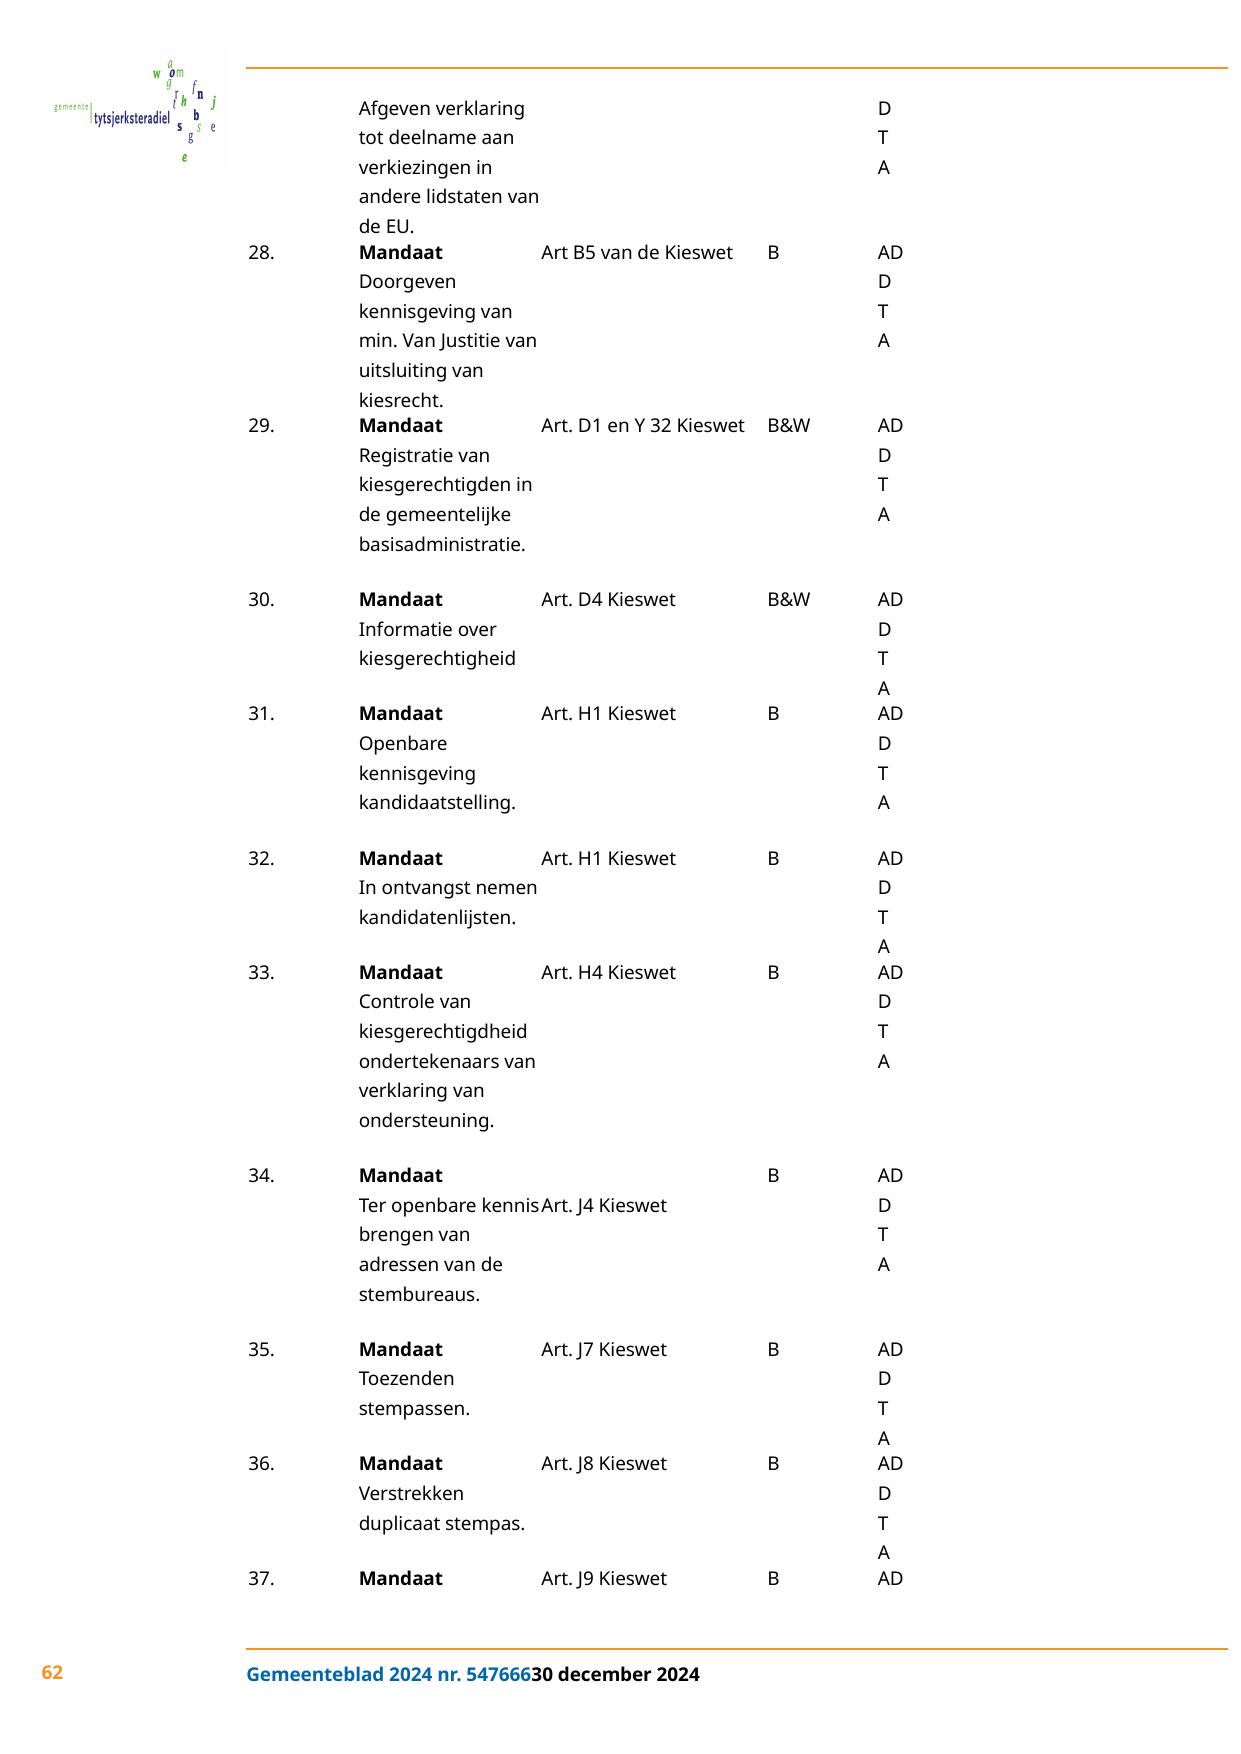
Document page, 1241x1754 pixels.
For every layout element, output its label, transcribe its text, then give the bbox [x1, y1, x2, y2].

table_cell Mandaat Doorgeven kennisgeving van min. Van Justitie van uitsluiting van kiesrecht. [359, 239, 541, 412]
table_cell [988, 1565, 1152, 1591]
table_cell Art. J9 Kieswet [541, 1565, 767, 1591]
table_cell B [767, 845, 878, 959]
table_cell [541, 95, 767, 239]
table_cell Art. H1 Kieswet [541, 701, 767, 845]
table_cell Mandaat Ter openbare kennis brengen van adressen van de stembureaus. [359, 1163, 541, 1336]
table_cell [988, 1336, 1152, 1451]
table_cell B [767, 1565, 878, 1591]
table_cell AD D T A [878, 413, 988, 586]
table_cell [988, 413, 1152, 586]
table_cell Mandaat In ontvangst nemen kandidatenlijsten. [359, 845, 541, 959]
table_cell Art. D1 en Y 32 Kieswet [541, 413, 767, 586]
table_cell B [767, 1163, 878, 1336]
table_cell B [767, 1451, 878, 1565]
table_cell Art. J4 Kieswet [541, 1163, 767, 1336]
table_cell AD [878, 1565, 988, 1591]
table_cell Mandaat Verstrekken duplicaat stempas. [359, 1451, 541, 1565]
table_cell [988, 586, 1152, 701]
table_cell 31. [248, 701, 358, 845]
table_cell 29. [248, 413, 358, 586]
table_cell Art B5 van de Kieswet [541, 239, 767, 412]
table_cell 33. [248, 959, 358, 1162]
table_cell Mandaat Controle van kiesgerechtigdheid ondertekenaars van verklaring van ondersteuning. [359, 959, 541, 1162]
table_cell [988, 845, 1152, 959]
table_cell Mandaat [359, 1565, 541, 1591]
table_cell Art. J8 Kieswet [541, 1451, 767, 1565]
table_cell 37. [248, 1565, 358, 1591]
table_cell 28. [248, 239, 358, 412]
table_cell [988, 959, 1152, 1162]
table_cell [988, 95, 1152, 239]
table_cell 30. [248, 586, 358, 701]
table_cell AD D T A [878, 1451, 988, 1565]
table_cell B [767, 701, 878, 845]
table_cell AD D T A [878, 586, 988, 701]
table_cell 35. [248, 1336, 358, 1451]
table_cell Mandaat Informatie over kiesgerechtigheid [359, 586, 541, 701]
table_cell 32. [248, 845, 358, 959]
table_cell B [767, 239, 878, 412]
table_cell B [767, 959, 878, 1162]
table_cell Art. H4 Kieswet [541, 959, 767, 1162]
table_cell [248, 95, 358, 239]
table_cell Mandaat Openbare kennisgeving kandidaatstelling. [359, 701, 541, 845]
table_cell [988, 239, 1152, 412]
table_cell 36. [248, 1451, 358, 1565]
table_cell AD D T A [878, 845, 988, 959]
table_cell Mandaat Toezenden stempassen. [359, 1336, 541, 1451]
table_cell AD D T A [878, 1336, 988, 1451]
table_cell Art. J7 Kieswet [541, 1336, 767, 1451]
table_cell [988, 1451, 1152, 1565]
table_cell B [767, 1336, 878, 1451]
table_cell B&W [767, 413, 878, 586]
table_cell Art. H1 Kieswet [541, 845, 767, 959]
table_cell D T A [878, 95, 988, 239]
table_cell 34. [248, 1163, 358, 1336]
table_cell Mandaat Registratie van kiesgerechtigden in de gemeentelijke basisadministratie. [359, 413, 541, 586]
table_cell AD D T A [878, 701, 988, 845]
table_cell AD D T A [878, 239, 988, 412]
table_cell AD D T A [878, 959, 988, 1162]
picture [41, 47, 231, 172]
table_cell [767, 95, 878, 239]
table_cell [988, 701, 1152, 845]
table_cell Art. D4 Kieswet [541, 586, 767, 701]
table_cell [988, 1163, 1152, 1336]
table_cell B&W [767, 586, 878, 701]
table_cell AD D T A [878, 1163, 988, 1336]
table_cell Afgeven verklaring tot deelname aan verkiezingen in andere lidstaten van de EU. [359, 95, 541, 239]
